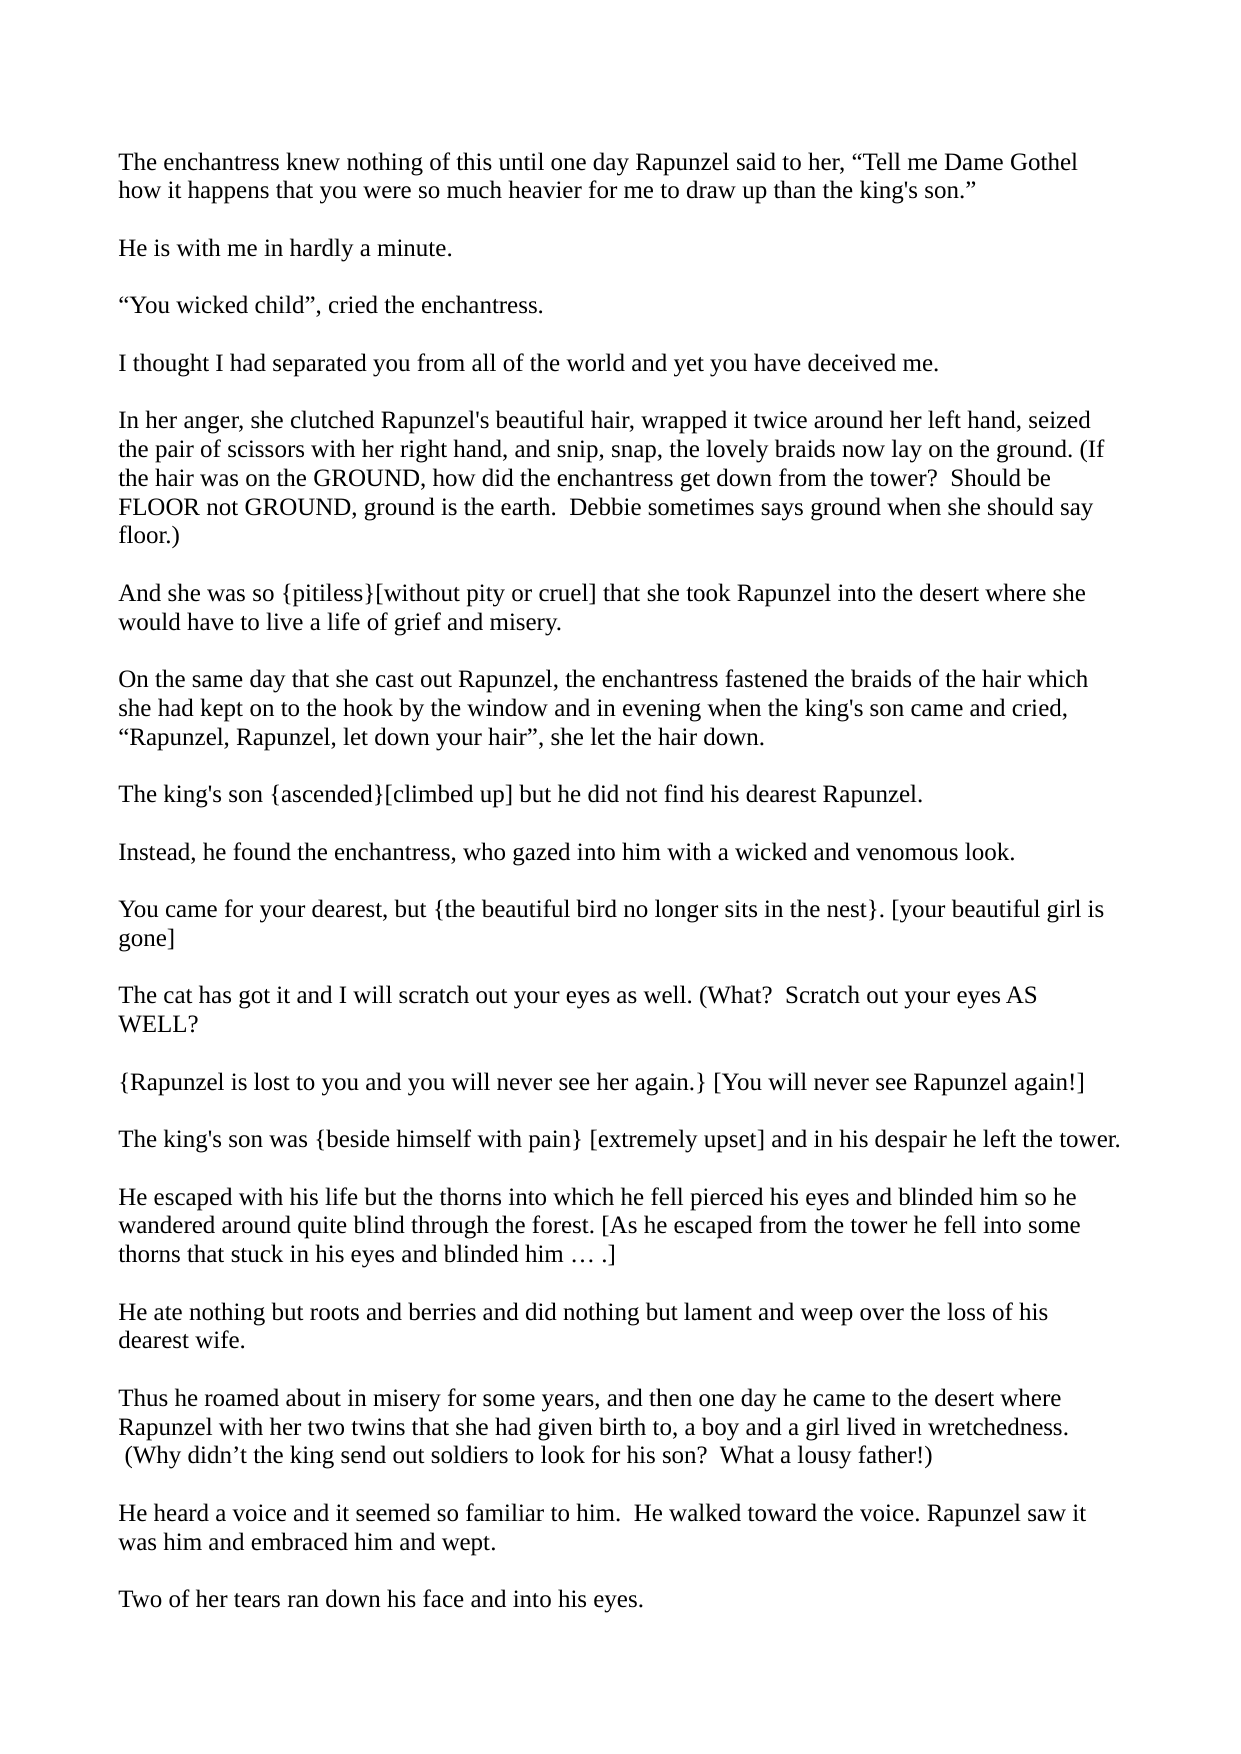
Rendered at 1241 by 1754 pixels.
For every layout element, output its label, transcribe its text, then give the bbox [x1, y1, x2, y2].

text He is with me in hardly a minute. [118, 233, 1122, 262]
text {Rapunzel is lost to you and you will never see her again.} [You will never see Rapunzel again!] [118, 1067, 1122, 1096]
text He ate nothing but roots and berries and did nothing but lament and weep over the loss of his dearest wife. [118, 1297, 1122, 1354]
text The enchantress knew nothing of this until one day Rapunzel said to her, “Tell me Dame Gothel how it happens that you were so much heavier for me to draw up than the king's son.” [118, 147, 1122, 204]
text You came for your dearest, but {the beautiful bird no longer sits in the nest}. [your beautiful girl is gone] [118, 894, 1122, 952]
text And she was so {pitiless}[without pity or cruel] that she took Rapunzel into the desert where she would have to live a life of grief and misery. [118, 578, 1122, 636]
text “You wicked child”, cried the enchantress. [118, 291, 1122, 319]
text Two of her tears ran down his face and into his eyes. [118, 1584, 1122, 1613]
text He heard a voice and it seemed so familiar to him. He walked toward the voice. Rapunzel saw it was him and embraced him and wept. [118, 1498, 1122, 1556]
text On the same day that she cast out Rapunzel, the enchantress fastened the braids of the hair which she had kept on to the hook by the window and in evening when the king's son came and cried, “Rapunzel, Rapunzel, let down your hair”, she let the hair down. [118, 664, 1122, 751]
text In her anger, she clutched Rapunzel's beautiful hair, wrapped it twice around her left hand, seized the pair of scissors with her right hand, and snip, snap, the lovely braids now lay on the ground. (If the hair was on the GROUND, how did the enchantress get down from the tower? Should be FLOOR not GROUND, ground is the earth. Debbie sometimes says ground when she should say floor.) [118, 406, 1122, 549]
text The cat has got it and I will scratch out your eyes as well. (What? Scratch out your eyes AS WELL? [118, 981, 1122, 1038]
text (Why didn’t the king send out soldiers to look for his son? What a lousy father!) [118, 1441, 1122, 1469]
text Instead, he found the enchantress, who gazed into him with a wicked and venomous look. [118, 837, 1122, 866]
text The king's son {ascended}[climbed up] but he did not find his dearest Rapunzel. [118, 779, 1122, 808]
text The king's son was {beside himself with pain} [extremely upset] and in his despair he left the tower. [118, 1124, 1122, 1153]
text I thought I had separated you from all of the world and yet you have deceived me. [118, 348, 1122, 377]
text He escaped with his life but the thorns into which he fell pierced his eyes and blinded him so he wandered around quite blind through the forest. [As he escaped from the tower he fell into some thorns that stuck in his eyes and blinded him … .] [118, 1182, 1122, 1268]
text Thus he roamed about in misery for some years, and then one day he came to the desert where Rapunzel with her two twins that she had given birth to, a boy and a girl lived in wretchedness. [118, 1383, 1122, 1441]
